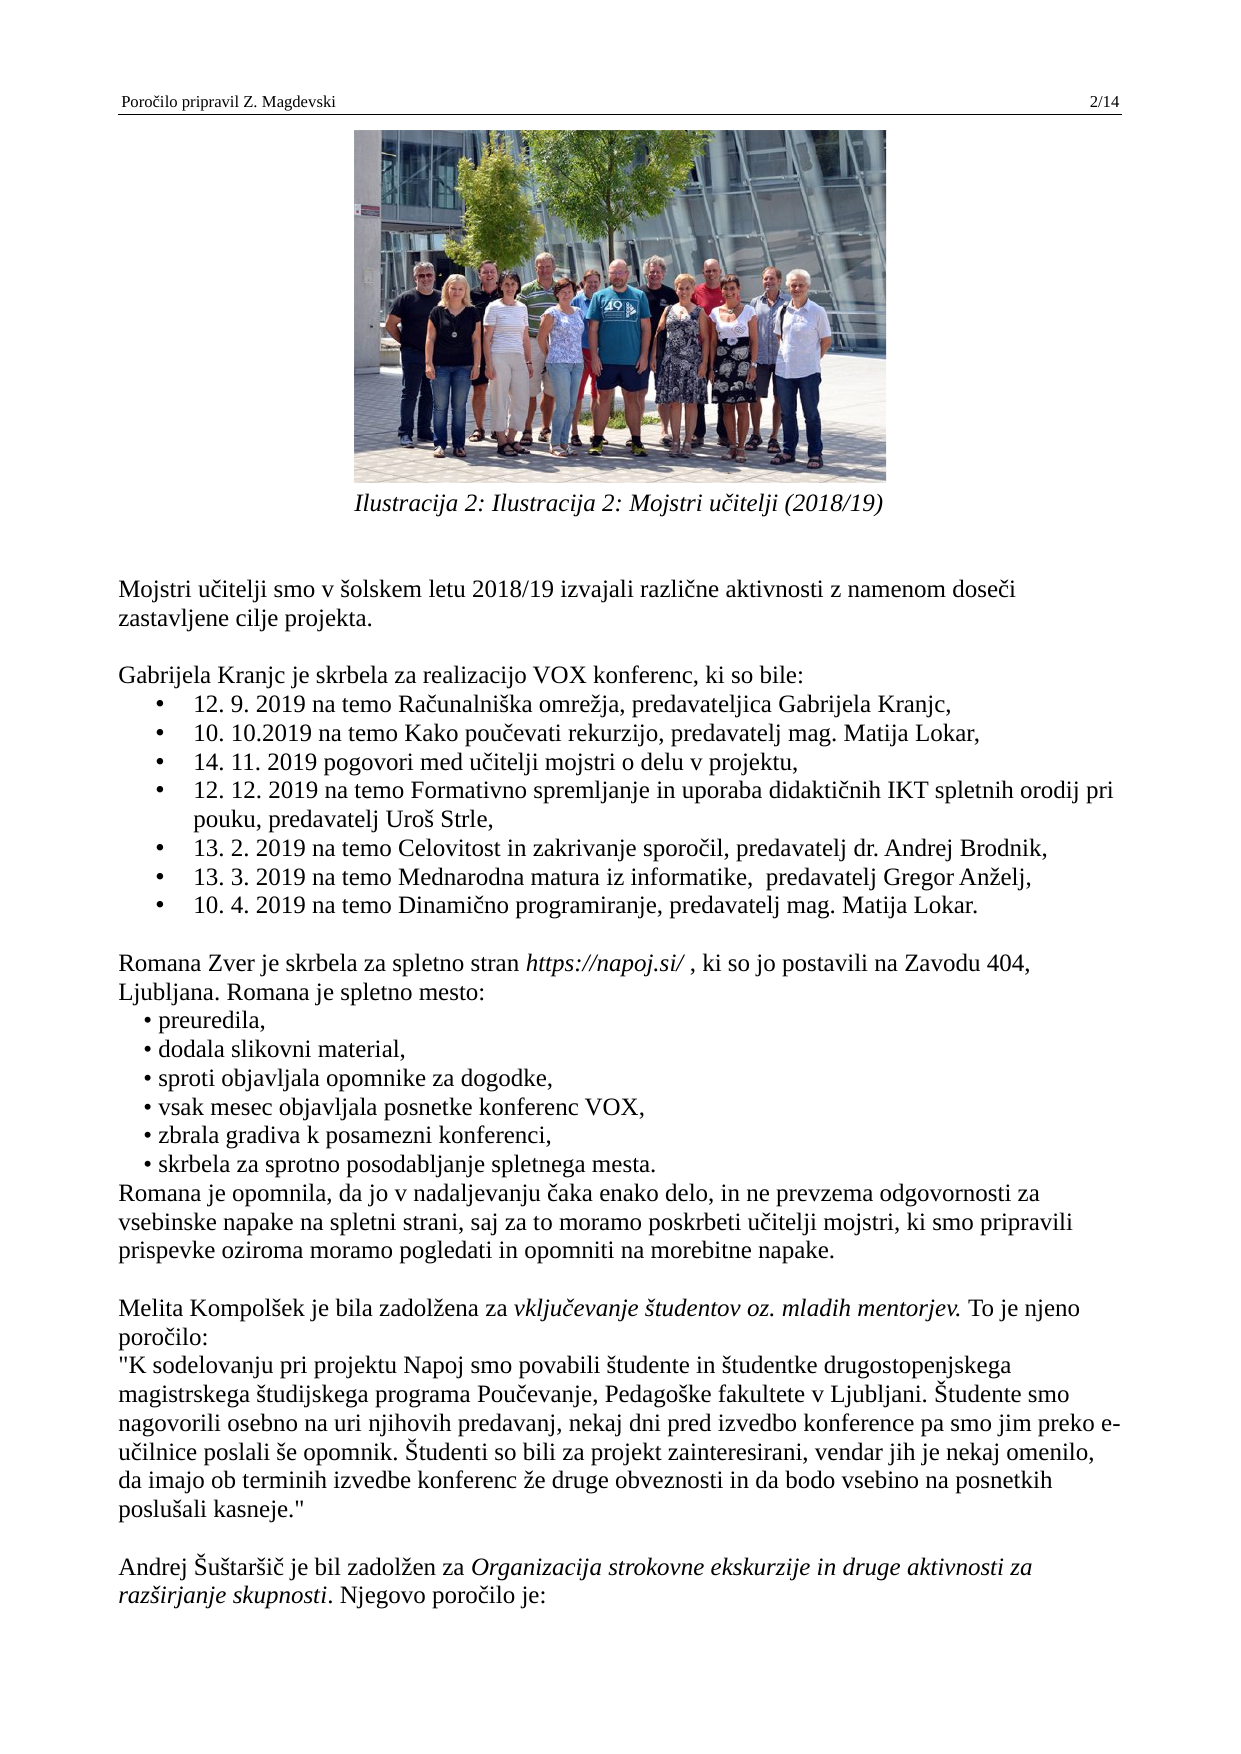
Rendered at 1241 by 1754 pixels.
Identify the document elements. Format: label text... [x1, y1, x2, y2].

list 12. 9. 2019 na temo Računalniška omrežja, predavateljica Gabrijela Kranjc, [156, 689, 1122, 718]
text • zbrala gradiva k posamezni konferenci, [118, 1121, 1122, 1149]
text Romana Zver je skrbela za spletno stran https://napoj.si/ , ki so jo postavili na Zavodu 404, Ljubljana. Romana je spletno mesto: [118, 948, 1122, 1006]
text Ilustracija 2: Ilustracija 2: Mojstri učitelji (2018/19) [354, 483, 886, 517]
picture [354, 130, 887, 483]
list 13. 3. 2019 na temo Mednarodna matura iz informatike, predavatelj Gregor Anželj, [156, 862, 1122, 891]
text • dodala slikovni material, [118, 1034, 1122, 1063]
text • skrbela za sprotno posodabljanje spletnega mesta. [118, 1149, 1122, 1178]
list 12. 12. 2019 na temo Formativno spremljanje in uporaba didaktičnih IKT spletnih orodij pri pouku, predavatelj Uroš Strle, [156, 776, 1122, 833]
text Gabrijela Kranjc je skrbela za realizacijo VOX konferenc, ki so bile: [118, 661, 1122, 689]
text • preuredila, [118, 1006, 1122, 1034]
text Melita Kompolšek je bila zadolžena za vključevanje študentov oz. mladih mentorjev. To je njeno poročilo: [118, 1293, 1122, 1351]
list 14. 11. 2019 pogovori med učitelji mojstri o delu v projektu, [156, 747, 1122, 776]
list 13. 2. 2019 na temo Celovitost in zakrivanje sporočil, predavatelj dr. Andrej Brodnik, [156, 833, 1122, 862]
text Romana je opomnila, da jo v nadaljevanju čaka enako delo, in ne prevzema odgovornosti za vsebinske napake na spletni strani, saj za to moramo poskrbeti učitelji mojstri, ki smo pripravili prispevke oziroma moramo pogledati in opomniti na morebitne napake. [118, 1178, 1122, 1264]
text Mojstri učitelji smo v šolskem letu 2018/19 izvajali različne aktivnosti z namenom doseči zastavljene cilje projekta. [118, 574, 1122, 632]
text • vsak mesec objavljala posnetke konferenc VOX, [118, 1092, 1122, 1121]
text • sproti objavljala opomnike za dogodke, [118, 1063, 1122, 1092]
text "K sodelovanju pri projektu Napoj smo povabili študente in študentke drugostopenjskega magistrskega študijskega programa Poučevanje, Pedagoške fakultete v Ljubljani. Študente smo nagovorili osebno na uri njihovih predavanj, nekaj dni pred izvedbo konference pa smo jim preko e-učilnice poslali še opomnik. Študenti so bili za projekt zainteresirani, vendar jih je nekaj omenilo, da imajo ob terminih izvedbe konferenc že druge obveznosti in da bodo vsebino na posnetkih poslušali kasneje." [118, 1351, 1122, 1523]
text Andrej Šuštaršič je bil zadolžen za Organizacija strokovne ekskurzije in druge aktivnosti za razširjanje skupnosti. Njegovo poročilo je: [118, 1552, 1122, 1609]
list 10. 4. 2019 na temo Dinamično programiranje, predavatelj mag. Matija Lokar. [156, 891, 1122, 919]
list 10. 10.2019 na temo Kako poučevati rekurzijo, predavatelj mag. Matija Lokar, [156, 718, 1122, 747]
